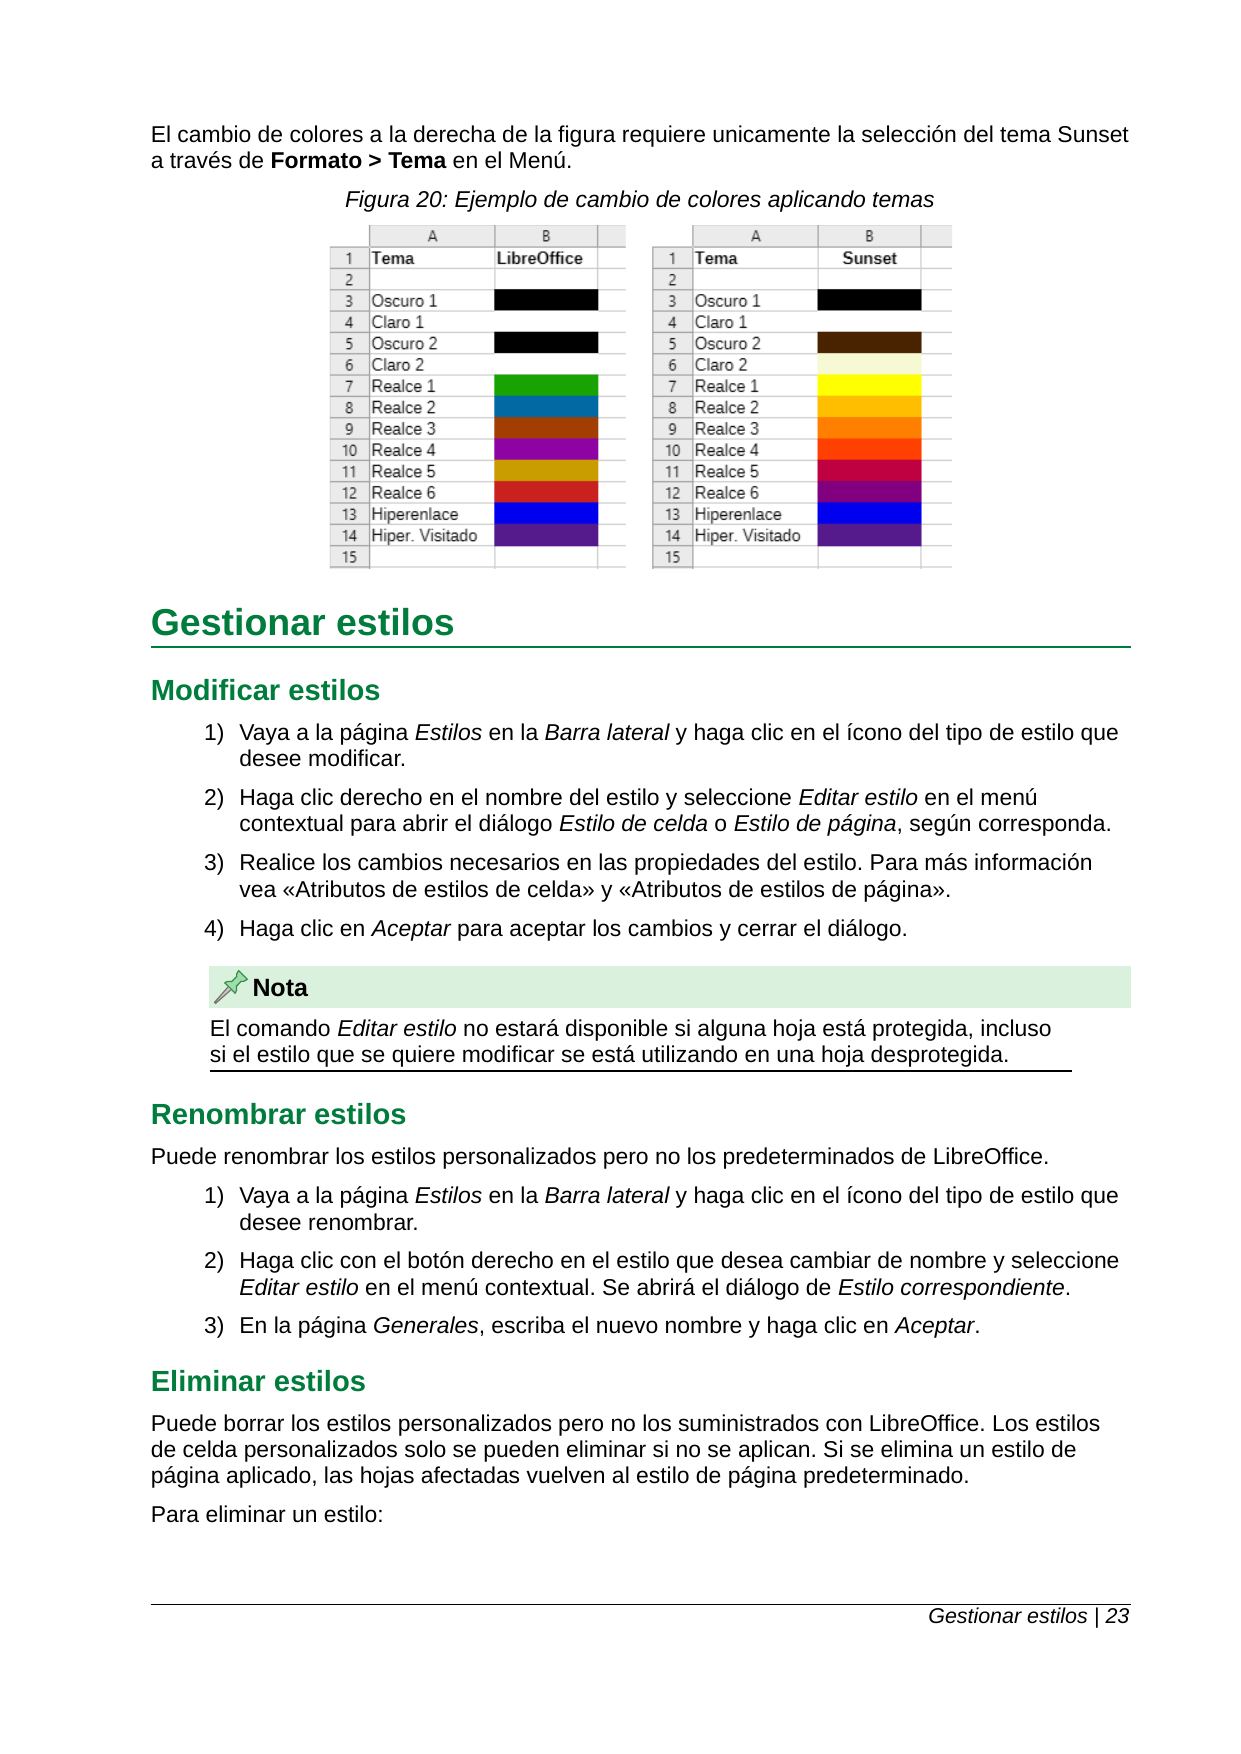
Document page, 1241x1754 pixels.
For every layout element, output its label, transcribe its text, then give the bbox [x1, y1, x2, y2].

text Figura 20: Ejemplo de cambio de colores aplicando temas [329, 186, 952, 213]
list Haga clic con el botón derecho en el estilo que desea cambiar de nombre y seleccione Editar estilo en el menú contextual. Se abrirá el diálogo de Estilo correspondiente. [224, 1247, 1131, 1300]
list Haga clic derecho en el nombre del estilo y seleccione Editar estilo en el menú contextual para abrir el diálogo Estilo de celda o Estilo de página, según corresponda. [224, 784, 1131, 837]
subtitle Modificar estilos [151, 673, 1131, 706]
list Para eliminar un estilo: [151, 1501, 1131, 1527]
list Puede renombrar los estilos personalizados pero no los predeterminados de LibreOffice. [151, 1143, 1131, 1169]
subtitle Nota [252, 966, 1131, 1008]
subtitle Renombrar estilos [151, 1097, 1131, 1131]
list Realice los cambios necesarios en las propiedades del estilo. Para más información vea «Atributos de estilos de celda» y «Atributos de estilos de página». [224, 849, 1131, 902]
subtitle Eliminar estilos [151, 1364, 1131, 1397]
list Haga clic en Aceptar para aceptar los cambios y cerrar el diálogo. [224, 914, 1131, 941]
list Vaya a la página Estilos en la Barra lateral y haga clic en el ícono del tipo de estilo que desee modificar. [224, 719, 1131, 772]
picture [329, 225, 953, 569]
text Puede borrar los estilos personalizados pero no los suministrados con LibreOffice. Los estilos de celda personalizados solo se pueden eliminar si no se aplican. Si se elimina un estilo de página aplicado, las hojas afectadas vuelven al estilo de página predeterminado. [151, 1409, 1131, 1489]
list En la página Generales, escriba el nuevo nombre y haga clic en Aceptar. [224, 1312, 1131, 1339]
list Vaya a la página Estilos en la Barra lateral y haga clic en el ícono del tipo de estilo que desee renombrar. [224, 1182, 1131, 1235]
subtitle Gestionar estilos [151, 600, 1131, 646]
text El cambio de colores a la derecha de la figura requiere unicamente la selección del tema Sunset a través de Formato > Tema en el Menú. [151, 121, 1131, 174]
text El comando Editar estilo no estará disponible si alguna hoja está protegida, incluso si el estilo que se quiere modificar se está utilizando en una hoja desprotegida. [209, 1015, 1072, 1072]
